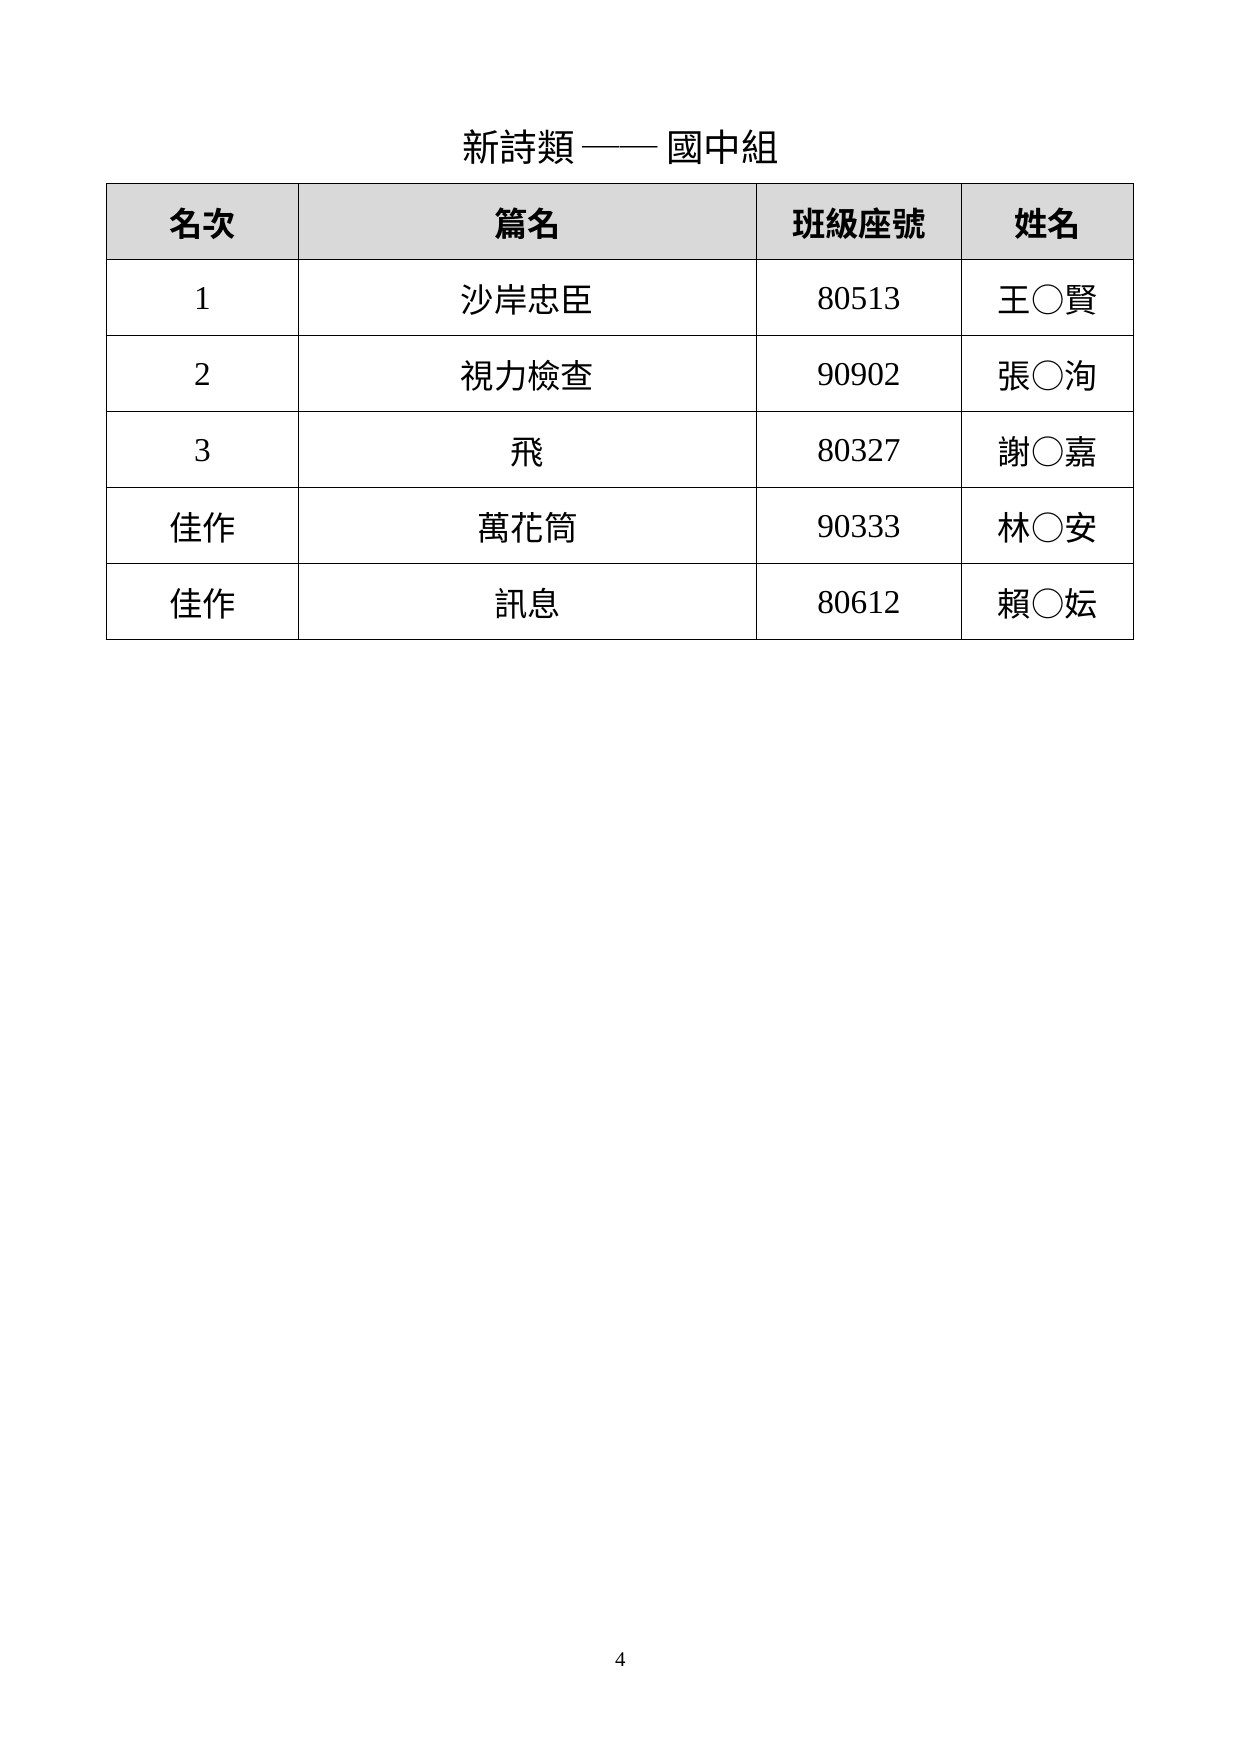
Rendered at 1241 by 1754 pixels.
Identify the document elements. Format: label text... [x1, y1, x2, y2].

table_cell 佳作 [107, 564, 298, 639]
table_cell 飛 [299, 412, 756, 487]
table_cell 視力檢查 [299, 336, 756, 411]
table_cell 王○賢 [962, 260, 1133, 335]
table_cell 林○安 [962, 488, 1133, 563]
table_header 班級座號 [757, 184, 961, 259]
table_cell 佳作 [107, 488, 298, 563]
text 新詩類 ── 國中組 [106, 108, 1134, 183]
table_cell 謝○嘉 [962, 412, 1133, 487]
table_cell 沙岸忠臣 [299, 260, 756, 335]
table_cell 萬花筒 [299, 488, 756, 563]
table_cell 賴○妘 [962, 564, 1133, 639]
table_cell 80612 [757, 564, 961, 639]
table_cell 3 [107, 412, 298, 487]
table_header 篇名 [299, 184, 756, 259]
table_cell 1 [107, 260, 298, 335]
table_cell 張○洵 [962, 336, 1133, 411]
table_cell 90902 [757, 336, 961, 411]
table_cell 2 [107, 336, 298, 411]
table_cell 80513 [757, 260, 961, 335]
table_header 姓名 [962, 184, 1133, 259]
table_cell 80327 [757, 412, 961, 487]
table_cell 90333 [757, 488, 961, 563]
table_cell 訊息 [299, 564, 756, 639]
table_header 名次 [107, 184, 298, 259]
